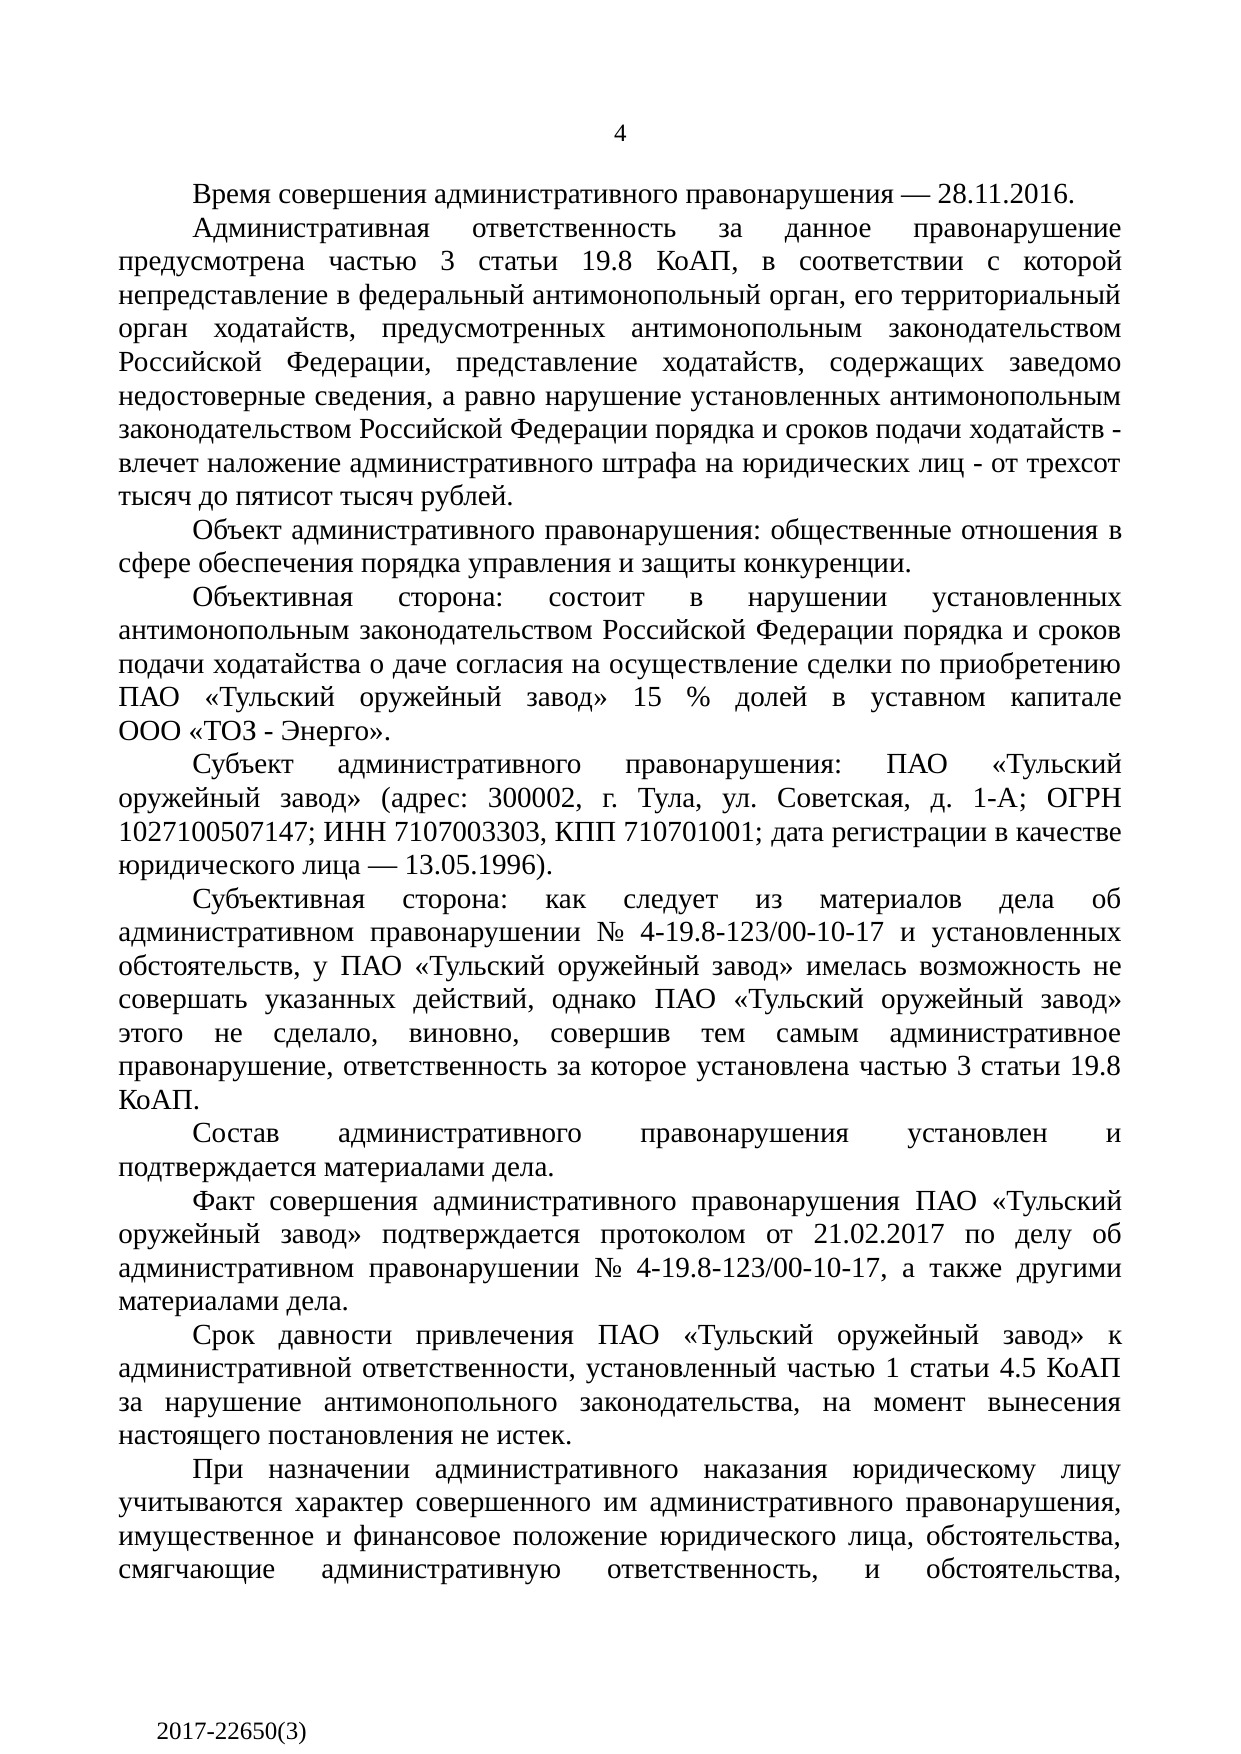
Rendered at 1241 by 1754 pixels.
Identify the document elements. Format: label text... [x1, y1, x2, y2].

text При назначении административного наказания юридическому лицу учитываются характер совершенного им административного правонарушения, имущественное и финансовое положение юридического лица, обстоятельства, смягчающие административную ответственность, и обстоятельства, [118, 1451, 1122, 1585]
text Административная ответственность за данное правонарушение предусмотрена частью 3 статьи 19.8 КоАП, в соответствии с которой непредставление в федеральный антимонопольный орган, его территориальный орган ходатайств, предусмотренных антимонопольным законодательством Российской Федерации, представление ходатайств, содержащих заведомо недостоверные сведения, а равно нарушение установленных антимонопольным законодательством Российской Федерации порядка и сроков подачи ходатайств - влечет наложение административного штрафа на юридических лиц - от трехсот тысяч до пятисот тысяч рублей. [118, 210, 1122, 512]
text Состав административного правонарушения установлен и подтверждается материалами дела. [118, 1116, 1122, 1183]
text Объект административного правонарушения: общественные отношения в сфере обеспечения порядка управления и защиты конкуренции. [118, 512, 1122, 579]
text Срок давности привлечения ПАО «Тульский оружейный завод» к административной ответственности, установленный частью 1 статьи 4.5 КоАП за нарушение антимонопольного законодательства, на момент вынесения настоящего постановления не истек. [118, 1317, 1122, 1451]
text Объективная сторона: состоит в нарушении установленных антимонопольным законодательством Российской Федерации порядка и сроков подачи ходатайства о даче согласия на осуществление сделки по приобретению ПАО «Тульский оружейный завод» 15 % долей в уставном капитале ООО «ТОЗ - Энерго». [118, 579, 1122, 747]
text Субъективная сторона: как следует из материалов дела об административном правонарушении № 4-19.8-123/00-10-17 и установленных обстоятельств, у ПАО «Тульский оружейный завод» имелась возможность не совершать указанных действий, однако ПАО «Тульский оружейный завод» этого не сделало, виновно, совершив тем самым административное правонарушение, ответственность за которое установлена частью 3 статьи 19.8 КоАП. [118, 881, 1122, 1116]
text Субъект административного правонарушения: ПАО «Тульский оружейный завод» (адрес: 300002, г. Тула, ул. Советская, д. 1-А; ОГРН 1027100507147; ИНН 7107003303, КПП 710701001; дата регистрации в качестве юридического лица — 13.05.1996). [118, 747, 1122, 881]
text Факт совершения административного правонарушения ПАО «Тульский оружейный завод» подтверждается протоколом от 21.02.2017 по делу об административном правонарушении № 4-19.8-123/00-10-17, а также другими материалами дела. [118, 1183, 1122, 1317]
text Время совершения административного правонарушения — 28.11.2016. [118, 176, 1122, 210]
